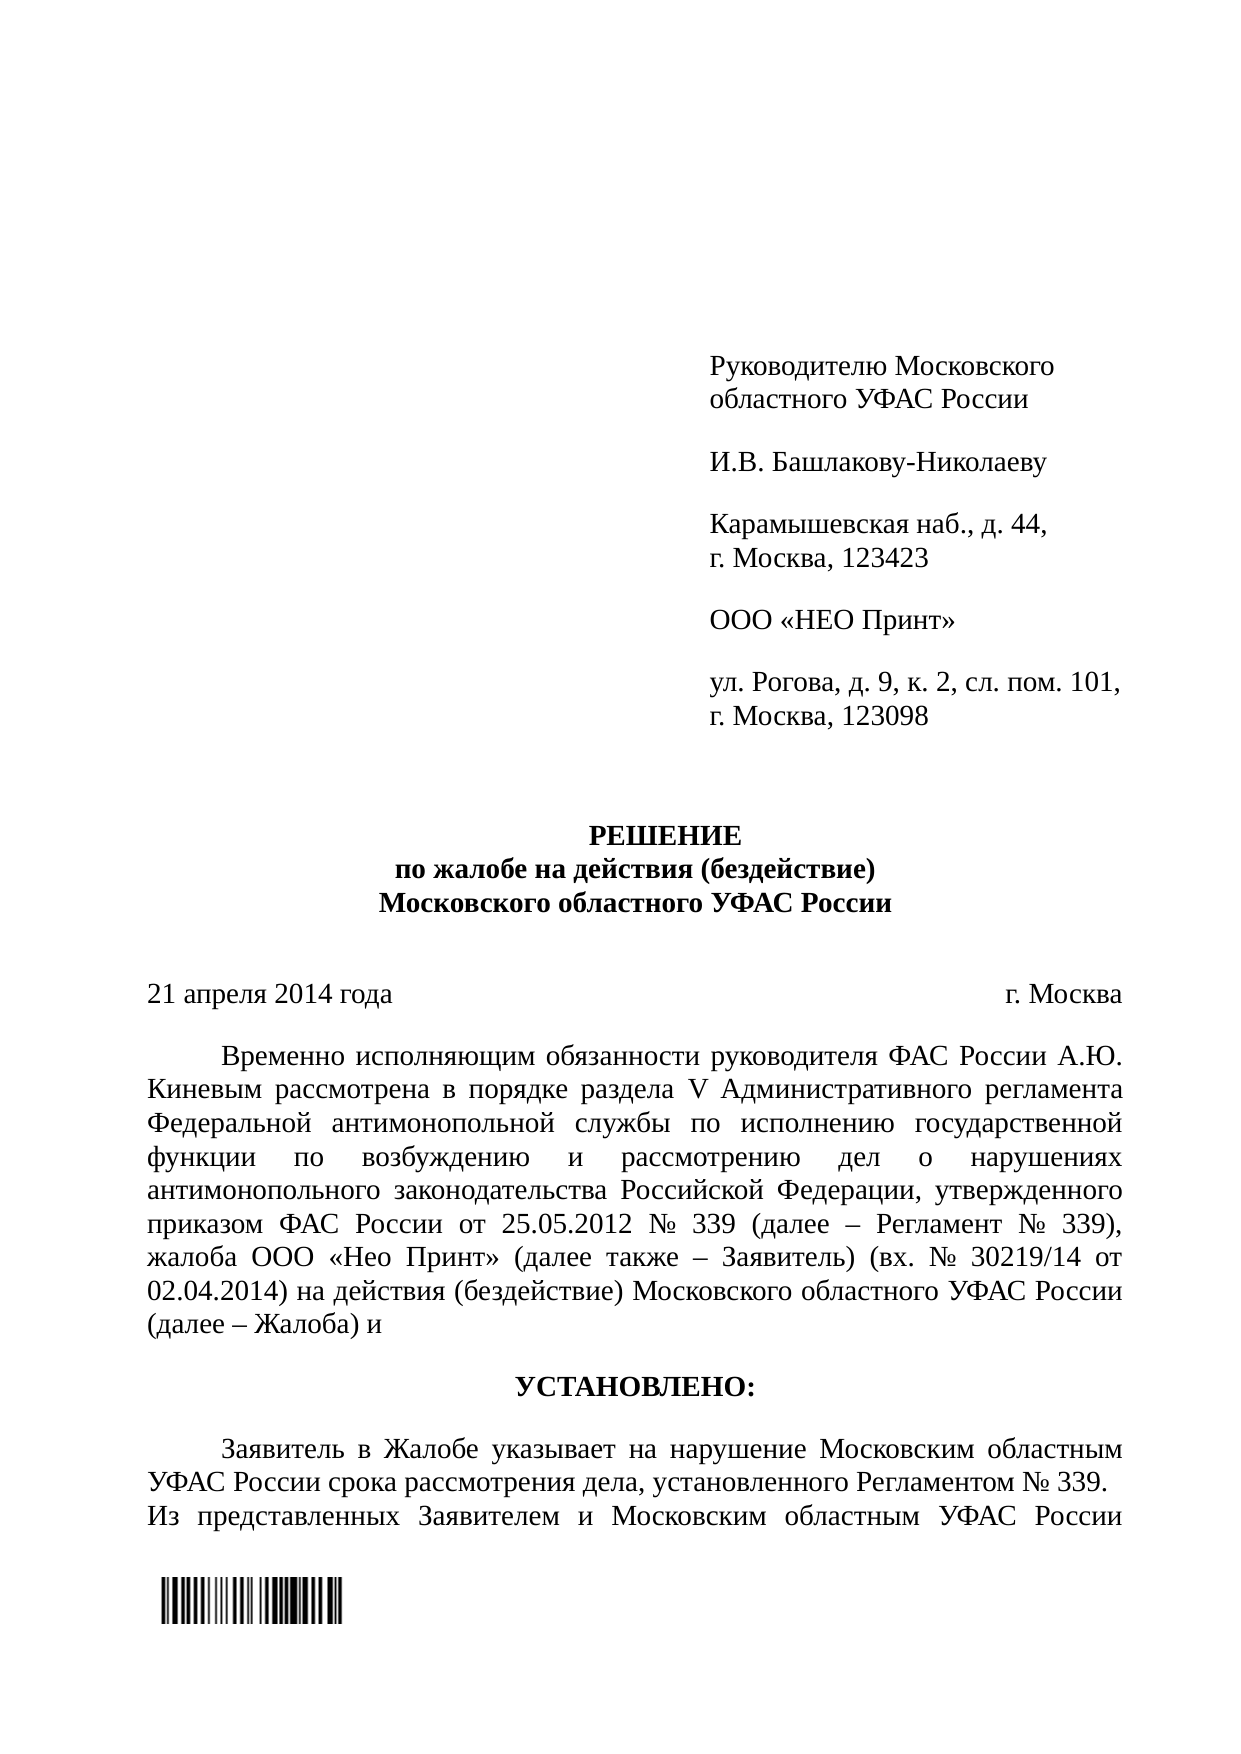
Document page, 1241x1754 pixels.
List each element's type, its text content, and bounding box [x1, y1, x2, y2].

text Из представленных Заявителем и Московским областным УФАС России [147, 1498, 1123, 1532]
text областного УФАС России [709, 382, 1123, 415]
text Временно исполняющим обязанности руководителя ФАС России А.Ю. Киневым рассмотрена в порядке раздела V Административного регламента Федеральной антимонопольной службы по исполнению государственной функции по возбуждению и рассмотрению дел о нарушениях антимонопольного законодательства Российской Федерации, утвержденного приказом ФАС России от 25.05.2012 № 339 (далее – Регламент № 339), жалоба ООО «Нео Принт» (далее также – Заявитель) (вх. № 30219/14 от 02.04.2014) на действия (бездействие) Московского областного УФАС России (далее – Жалоба) и [147, 1038, 1123, 1340]
text Карамышевская наб., д. 44, [709, 506, 1123, 540]
text ул. Рогова, д. 9, к. 2, сл. пом. 101, г. Москва, 123098 [709, 664, 1123, 731]
text по жалобе на действия (бездействие) [147, 851, 1123, 885]
text Руководителю Московского [709, 348, 1123, 382]
text 21 апреля 2014 года г. Москва [147, 976, 1123, 1009]
text И.В. Башлакову-Николаеву [709, 444, 1123, 477]
text ООО «НЕО Принт» [709, 602, 1123, 636]
subtitle РЕШЕНИЕ [207, 818, 1123, 851]
text г. Москва, 123423 [709, 540, 1123, 573]
picture [146, 1577, 360, 1624]
text Московского областного УФАС России [147, 885, 1123, 918]
text Заявитель в Жалобе указывает на нарушение Московским областным УФАС России срока рассмотрения дела, установленного Регламентом № 339. [147, 1431, 1123, 1498]
text УСТАНОВЛЕНО: [147, 1369, 1123, 1402]
